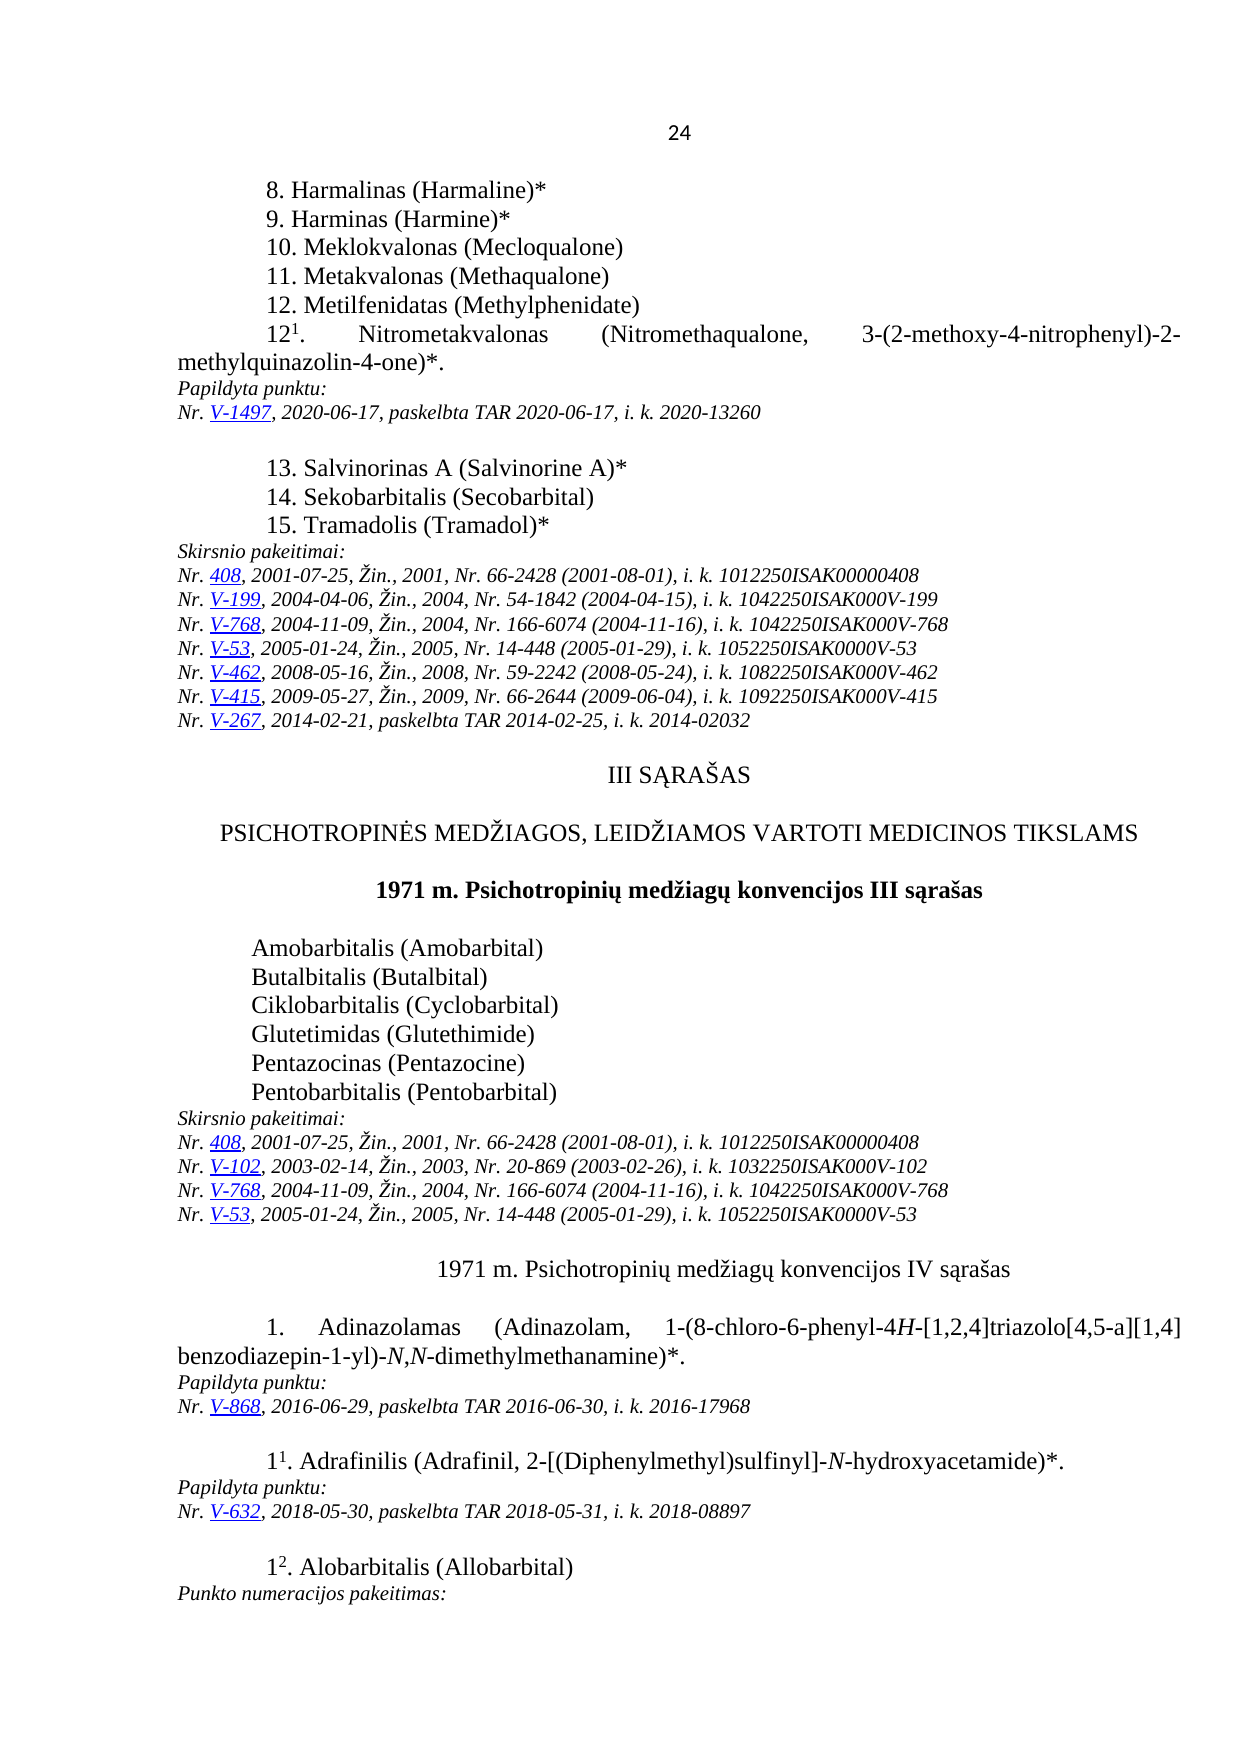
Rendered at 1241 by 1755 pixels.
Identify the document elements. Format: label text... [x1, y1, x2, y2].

text 1971 m. Psichotropinių medžiagų konvencijos III sąrašas [177, 876, 1181, 904]
text Papildyta punktu: [177, 1475, 1181, 1499]
text Punkto numeracijos pakeitimas: [177, 1581, 1181, 1605]
text 10. Meklokvalonas (Mecloqualone) [177, 232, 1181, 261]
text Nr. V-768, 2004-11-09, Žin., 2004, Nr. 166-6074 (2004-11-16), i. k. 1042250ISAK000V-768 [177, 1178, 1181, 1202]
text Nr. V-102, 2003-02-14, Žin., 2003, Nr. 20-869 (2003-02-26), i. k. 1032250ISAK000V-102 [177, 1154, 1181, 1178]
text 12. Metilfenidatas (Methylphenidate) [177, 290, 1181, 319]
text Amobarbitalis (Amobarbital) [177, 933, 1181, 962]
text Nr. V-632, 2018-05-30, paskelbta TAR 2018-05-31, i. k. 2018-08897 [177, 1499, 1181, 1523]
text 11. Adrafinilis (Adrafinil, 2-[(Diphenylmethyl)sulfinyl]-N-hydroxyacetamide)*. [177, 1446, 1181, 1475]
text Nr. 408, 2001-07-25, Žin., 2001, Nr. 66-2428 (2001-08-01), i. k. 1012250ISAK00000408 [177, 563, 1181, 587]
text 14. Sekobarbitalis (Secobarbital) [177, 482, 1181, 511]
text Nr. V-1497, 2020-06-17, paskelbta TAR 2020-06-17, i. k. 2020-13260 [177, 400, 1181, 424]
text Butalbitalis (Butalbital) [177, 962, 1181, 991]
text Skirsnio pakeitimai: [177, 539, 1181, 563]
text Nr. V-53, 2005-01-24, Žin., 2005, Nr. 14-448 (2005-01-29), i. k. 1052250ISAK0000V-53 [177, 636, 1181, 659]
text 1971 m. Psichotropinių medžiagų konvencijos IV sąrašas [177, 1254, 1181, 1283]
text Nr. V-768, 2004-11-09, Žin., 2004, Nr. 166-6074 (2004-11-16), i. k. 1042250ISAK000V-768 [177, 611, 1181, 636]
text 1. Adinazolamas (Adinazolam, 1-(8-chloro-6-phenyl-4H-[1,2,4]triazolo[4,5-a][1,4] benzodiazepin-1-yl)-N,N-dimethylmethanamine)*. [177, 1312, 1181, 1369]
text Nr. V-415, 2009-05-27, Žin., 2009, Nr. 66-2644 (2009-06-04), i. k. 1092250ISAK000V-415 [177, 684, 1181, 708]
text Pentazocinas (Pentazocine) [177, 1048, 1181, 1077]
text Glutetimidas (Glutethimide) [177, 1019, 1181, 1048]
text Pentobarbitalis (Pentobarbital) [177, 1077, 1181, 1106]
text Papildyta punktu: [177, 376, 1181, 400]
text III SĄRAŠAS [177, 761, 1181, 789]
text PSICHOTROPINĖS MEDŽIAGOS, LEIDŽIAMOS VARTOTI MEDICINOS TIKSLAMS [177, 818, 1181, 847]
text 15. Tramadolis (Tramadol)* [177, 511, 1181, 539]
text 11. Metakvalonas (Methaqualone) [177, 261, 1181, 290]
text 9. Harminas (Harmine)* [177, 204, 1181, 232]
text Nr. V-199, 2004-04-06, Žin., 2004, Nr. 54-1842 (2004-04-15), i. k. 1042250ISAK000V-199 [177, 587, 1181, 611]
text Ciklobarbitalis (Cyclobarbital) [177, 991, 1181, 1019]
text Nr. V-53, 2005-01-24, Žin., 2005, Nr. 14-448 (2005-01-29), i. k. 1052250ISAK0000V-53 [177, 1202, 1181, 1226]
text Skirsnio pakeitimai: [177, 1106, 1181, 1129]
text Nr. V-868, 2016-06-29, paskelbta TAR 2016-06-30, i. k. 2016-17968 [177, 1394, 1181, 1418]
text 121. Nitrometakvalonas (Nitromethaqualone, 3-(2-methoxy-4-nitrophenyl)-2-methylquinazolin-4-one)*. [177, 319, 1181, 376]
text 12. Alobarbitalis (Allobarbital) [177, 1552, 1181, 1581]
text Papildyta punktu: [177, 1369, 1181, 1394]
text Nr. V-267, 2014-02-21, paskelbta TAR 2014-02-25, i. k. 2014-02032 [177, 708, 1181, 732]
text Nr. 408, 2001-07-25, Žin., 2001, Nr. 66-2428 (2001-08-01), i. k. 1012250ISAK00000408 [177, 1129, 1181, 1154]
text Nr. V-462, 2008-05-16, Žin., 2008, Nr. 59-2242 (2008-05-24), i. k. 1082250ISAK000V-462 [177, 659, 1181, 684]
text 8. Harmalinas (Harmaline)* [177, 175, 1181, 204]
text 13. Salvinorinas A (Salvinorine A)* [177, 453, 1181, 482]
